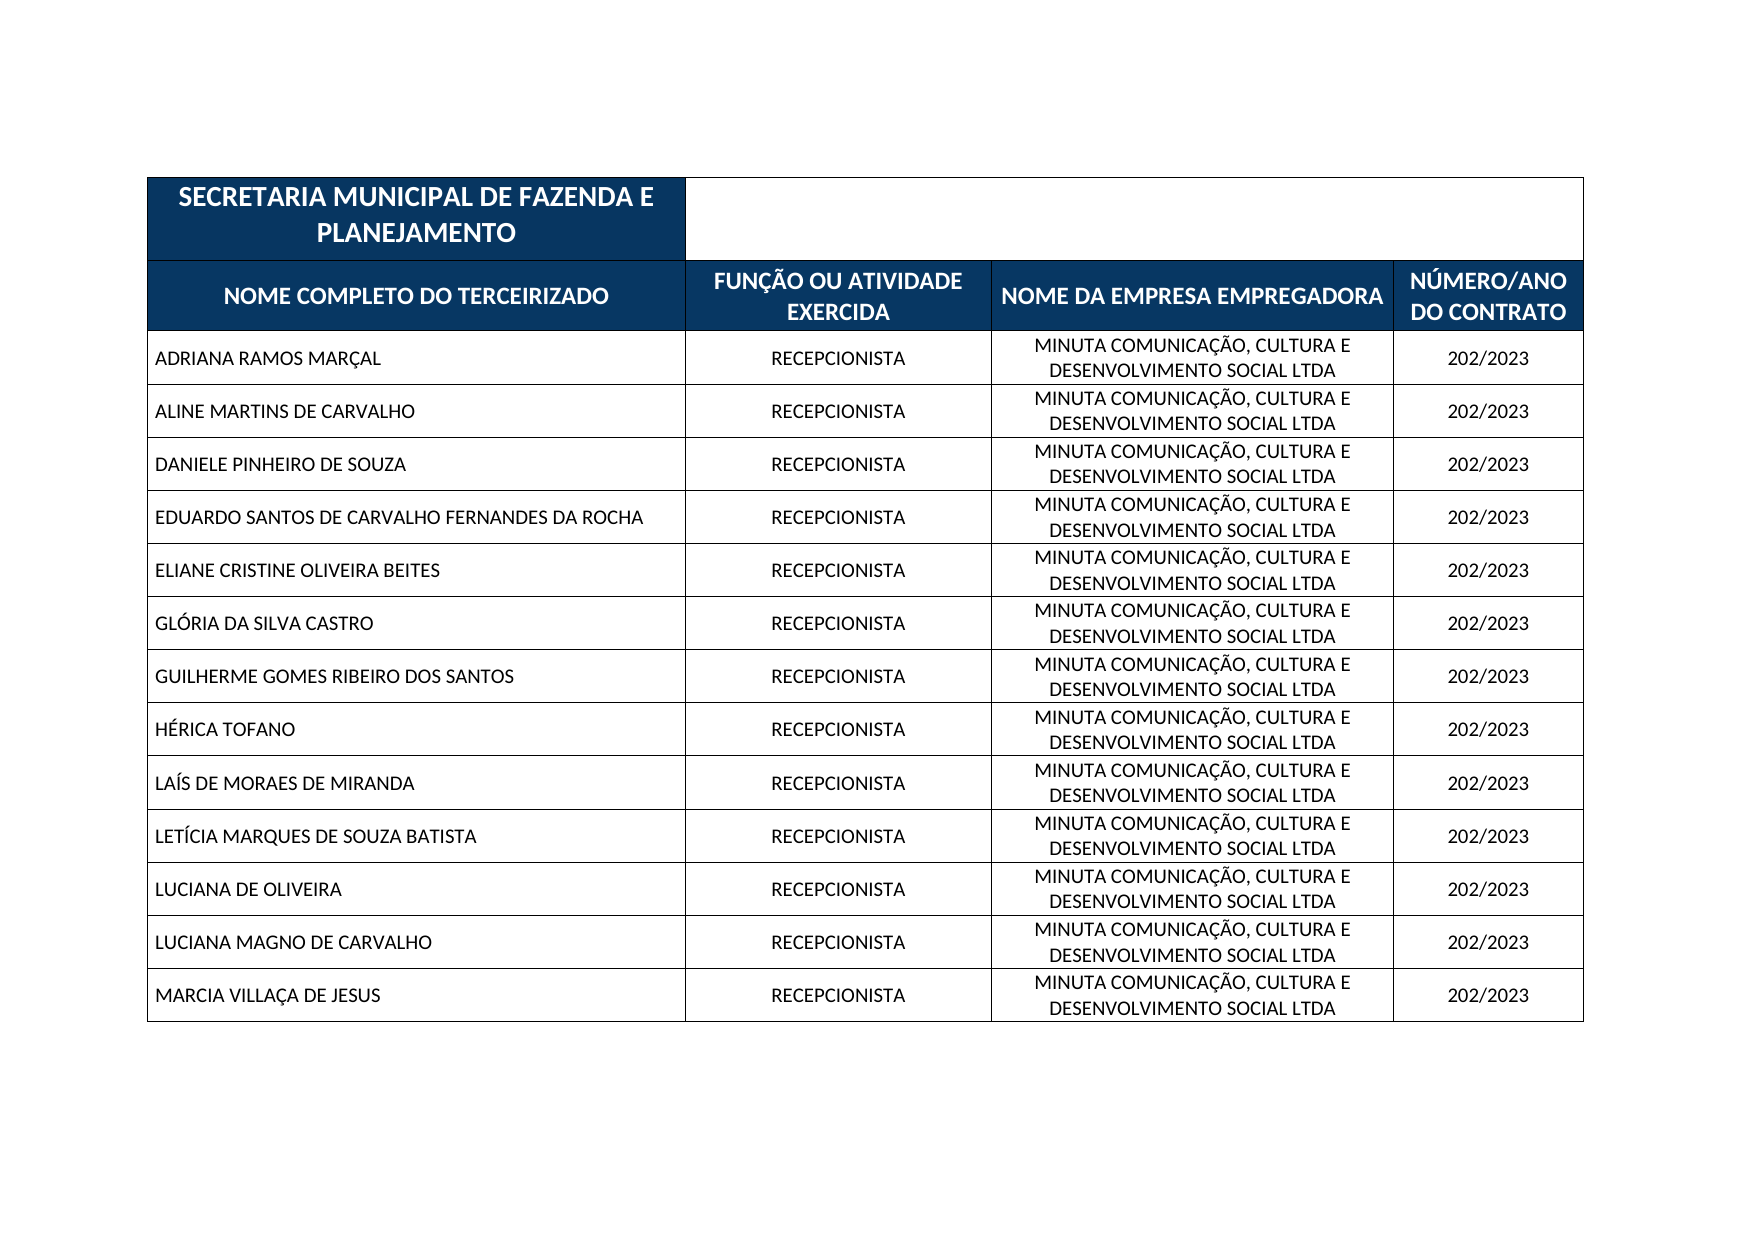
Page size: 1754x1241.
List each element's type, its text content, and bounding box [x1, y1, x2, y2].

table_cell ALINE MARTINS DE CARVALHO [148, 385, 685, 437]
table_cell LAÍS DE MORAES DE MIRANDA [148, 756, 685, 808]
table_cell MINUTA COMUNICAÇÃO, CULTURA E DESENVOLVIMENTO SOCIAL LTDA [992, 863, 1393, 915]
table_cell 202/2023 [1394, 385, 1583, 437]
table_cell EDUARDO SANTOS DE CARVALHO FERNANDES DA ROCHA [148, 491, 685, 543]
table_cell RECEPCIONISTA [686, 916, 991, 968]
table_cell RECEPCIONISTA [686, 544, 991, 596]
table_cell 202/2023 [1394, 597, 1583, 649]
table_cell RECEPCIONISTA [686, 385, 991, 437]
table_cell LUCIANA DE OLIVEIRA [148, 863, 685, 915]
table_header SECRETARIA MUNICIPAL DE FAZENDA E PLANEJAMENTO [148, 178, 685, 260]
table_cell MARCIA VILLAÇA DE JESUS [148, 969, 685, 1021]
table_cell RECEPCIONISTA [686, 491, 991, 543]
table_cell MINUTA COMUNICAÇÃO, CULTURA E DESENVOLVIMENTO SOCIAL LTDA [992, 385, 1393, 437]
table_cell 202/2023 [1394, 544, 1583, 596]
table_cell MINUTA COMUNICAÇÃO, CULTURA E DESENVOLVIMENTO SOCIAL LTDA [992, 810, 1393, 862]
table_cell RECEPCIONISTA [686, 331, 991, 383]
table_cell NOME COMPLETO DO TERCEIRIZADO [148, 261, 685, 330]
table_header [686, 178, 1583, 260]
table_cell 202/2023 [1394, 331, 1583, 383]
table_cell MINUTA COMUNICAÇÃO, CULTURA E DESENVOLVIMENTO SOCIAL LTDA [992, 331, 1393, 383]
table_cell HÉRICA TOFANO [148, 703, 685, 755]
table_cell 202/2023 [1394, 650, 1583, 702]
table_cell 202/2023 [1394, 438, 1583, 490]
table_cell MINUTA COMUNICAÇÃO, CULTURA E DESENVOLVIMENTO SOCIAL LTDA [992, 756, 1393, 808]
table_cell FUNÇÃO OU ATIVIDADE EXERCIDA [686, 261, 991, 330]
table_cell RECEPCIONISTA [686, 863, 991, 915]
table_cell RECEPCIONISTA [686, 703, 991, 755]
table_cell MINUTA COMUNICAÇÃO, CULTURA E DESENVOLVIMENTO SOCIAL LTDA [992, 703, 1393, 755]
table_cell 202/2023 [1394, 863, 1583, 915]
table_cell MINUTA COMUNICAÇÃO, CULTURA E DESENVOLVIMENTO SOCIAL LTDA [992, 597, 1393, 649]
table_cell LETÍCIA MARQUES DE SOUZA BATISTA [148, 810, 685, 862]
table_cell RECEPCIONISTA [686, 756, 991, 808]
table_cell DANIELE PINHEIRO DE SOUZA [148, 438, 685, 490]
table_cell 202/2023 [1394, 810, 1583, 862]
table_cell RECEPCIONISTA [686, 438, 991, 490]
table_cell RECEPCIONISTA [686, 810, 991, 862]
table_cell 202/2023 [1394, 916, 1583, 968]
table_cell 202/2023 [1394, 756, 1583, 808]
table_cell MINUTA COMUNICAÇÃO, CULTURA E DESENVOLVIMENTO SOCIAL LTDA [992, 916, 1393, 968]
table_cell 202/2023 [1394, 703, 1583, 755]
table_cell NÚMERO/ANO DO CONTRATO [1394, 261, 1583, 330]
table_cell MINUTA COMUNICAÇÃO, CULTURA E DESENVOLVIMENTO SOCIAL LTDA [992, 438, 1393, 490]
table_cell MINUTA COMUNICAÇÃO, CULTURA E DESENVOLVIMENTO SOCIAL LTDA [992, 544, 1393, 596]
table_cell 202/2023 [1394, 491, 1583, 543]
table_cell 202/2023 [1394, 969, 1583, 1021]
table_cell ELIANE CRISTINE OLIVEIRA BEITES [148, 544, 685, 596]
table_cell NOME DA EMPRESA EMPREGADORA [992, 261, 1393, 330]
table_cell MINUTA COMUNICAÇÃO, CULTURA E DESENVOLVIMENTO SOCIAL LTDA [992, 650, 1393, 702]
table_cell RECEPCIONISTA [686, 597, 991, 649]
table_cell GLÓRIA DA SILVA CASTRO [148, 597, 685, 649]
table_cell LUCIANA MAGNO DE CARVALHO [148, 916, 685, 968]
table_cell GUILHERME GOMES RIBEIRO DOS SANTOS [148, 650, 685, 702]
table_cell MINUTA COMUNICAÇÃO, CULTURA E DESENVOLVIMENTO SOCIAL LTDA [992, 491, 1393, 543]
table_cell RECEPCIONISTA [686, 650, 991, 702]
table_cell MINUTA COMUNICAÇÃO, CULTURA E DESENVOLVIMENTO SOCIAL LTDA [992, 969, 1393, 1021]
table_cell ADRIANA RAMOS MARÇAL [148, 331, 685, 383]
table_cell RECEPCIONISTA [686, 969, 991, 1021]
